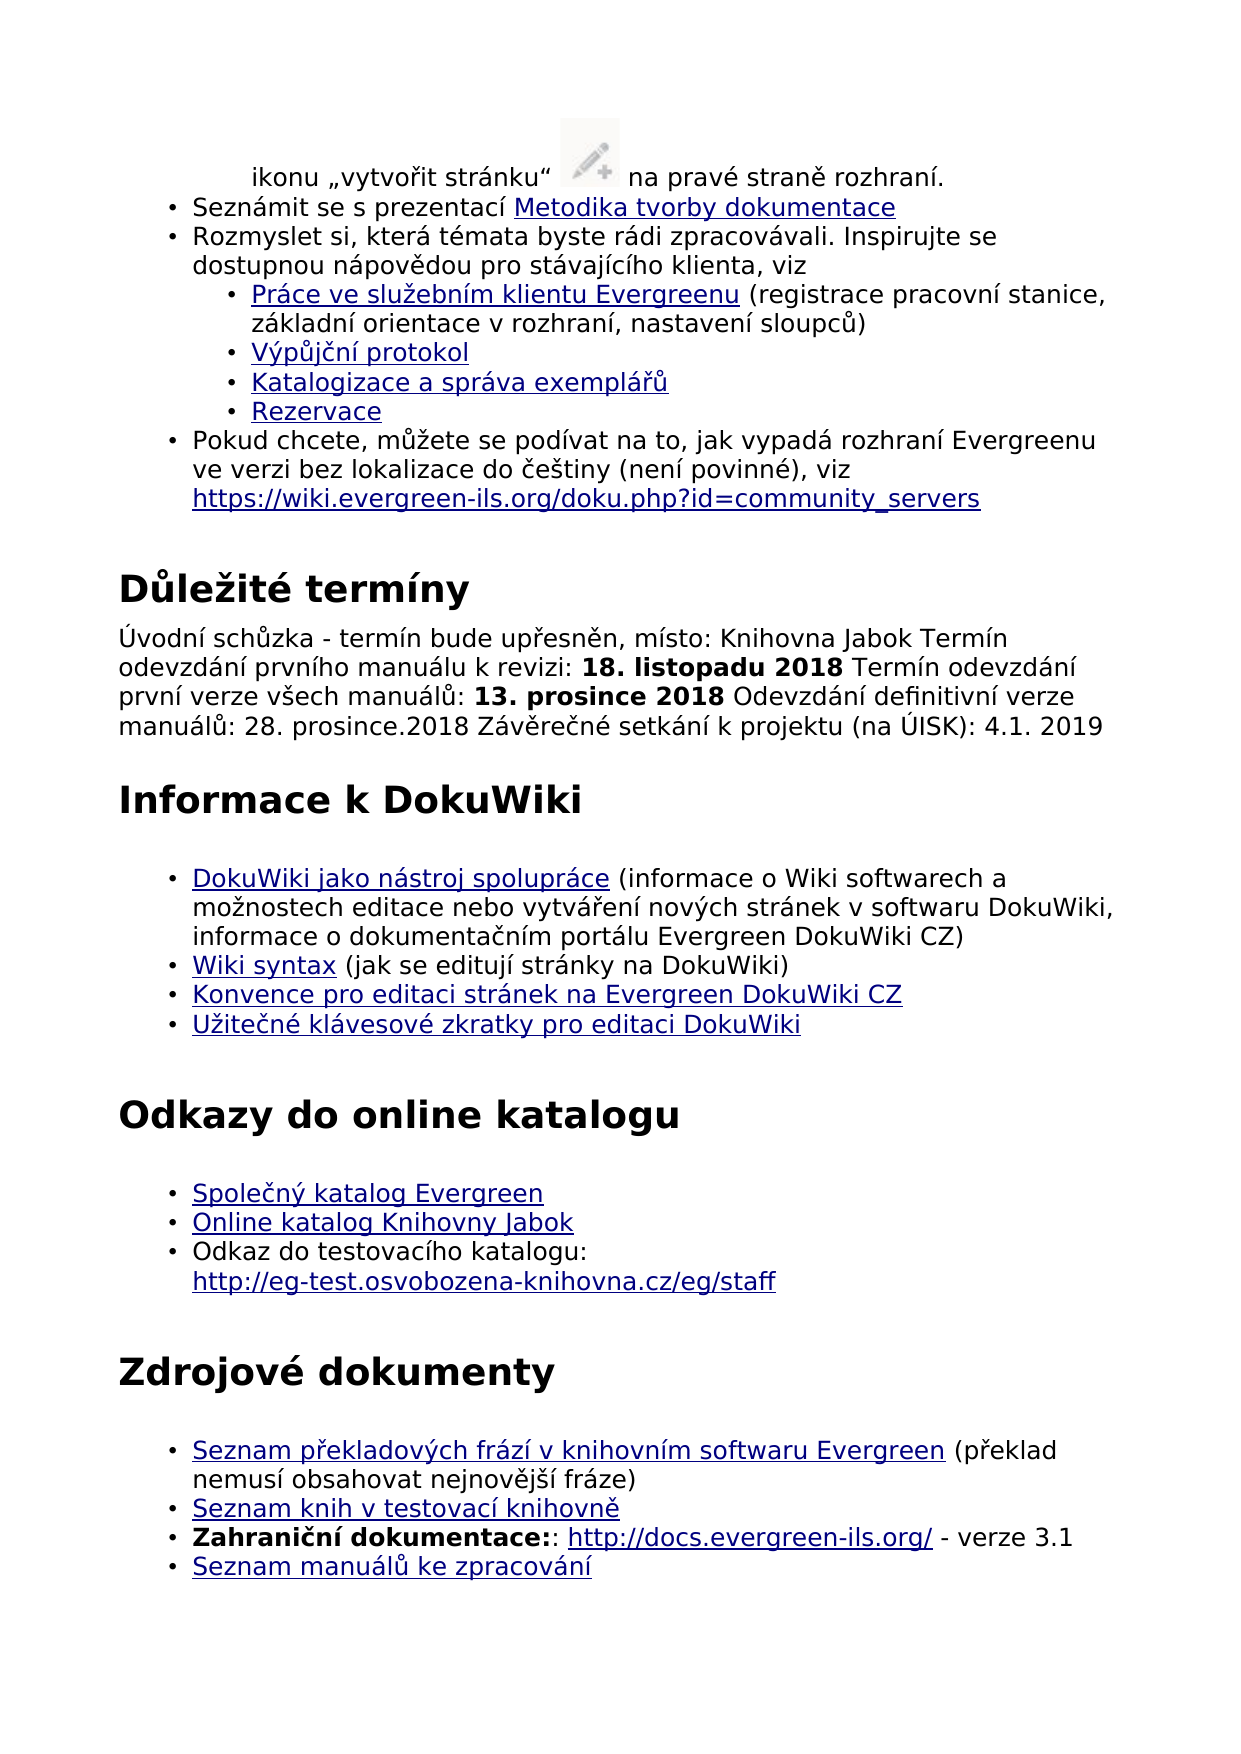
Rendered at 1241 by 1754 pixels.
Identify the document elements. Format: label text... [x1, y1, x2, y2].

picture [560, 118, 620, 187]
list Konvence pro editaci stránek na Evergreen DokuWiki CZ [177, 981, 1122, 1010]
subtitle Zdrojové dokumenty [118, 1350, 1122, 1394]
list Společný katalog Evergreen [177, 1179, 1122, 1208]
list Wiki syntax (jak se editují stránky na DokuWiki) [177, 952, 1122, 981]
list Rozmyslet si, která témata byste rádi zpracovávali. Inspirujte se dostupnou nápovědou pro stávajícího klienta, viz [177, 222, 1122, 280]
list Seznam knih v testovací knihovně [177, 1494, 1122, 1523]
list Výpůjční protokol [236, 339, 1122, 368]
subtitle Informace k DokuWiki [118, 778, 1122, 822]
text Úvodní schůzka - termín bude upřesněn, místo: Knihovna Jabok Termín odevzdání prvního manuálu k revizi: 18. listopadu 2018 Termín odevzdání první verze všech manuálů: 13. prosince 2018 Odevzdání definitivní verze manuálů: 28. prosince.2018 Závěrečné setkání k projektu (na ÚISK): 4.1. 2019 [118, 624, 1122, 741]
list Seznam manuálů ke zpracování [177, 1553, 1122, 1582]
list Seznámit se s prezentací Metodika tvorby dokumentace [177, 193, 1122, 222]
list Online katalog Knihovny Jabok [177, 1208, 1122, 1237]
subtitle Důležité termíny [118, 568, 1122, 612]
list Práce ve služebním klientu Evergreenu (registrace pracovní stanice, základní orientace v rozhraní, nastavení sloupců) [236, 280, 1122, 339]
list Katalogizace a správa exemplářů [236, 368, 1122, 397]
list Odkaz do testovacího katalogu: http://eg-test.osvobozena-knihovna.cz/eg/staff [177, 1237, 1122, 1296]
list Zahraniční dokumentace:: http://docs.evergreen-ils.org/ - verze 3.1 [177, 1523, 1122, 1553]
list Užitečné klávesové zkratky pro editaci DokuWiki [177, 1010, 1122, 1039]
list ikonu „vytvořit stránku“ na pravé straně rozhraní. [236, 118, 1122, 193]
list Rezervace [236, 397, 1122, 426]
list DokuWiki jako nástroj spolupráce (informace o Wiki softwarech a možnostech editace nebo vytváření nových stránek v softwaru DokuWiki, informace o dokumentačním portálu Evergreen DokuWiki CZ) [177, 864, 1122, 952]
subtitle Odkazy do online katalogu [118, 1093, 1122, 1137]
list Seznam překladových frází v knihovním softwaru Evergreen (překlad nemusí obsahovat nejnovější fráze) [177, 1436, 1122, 1494]
list Pokud chcete, můžete se podívat na to, jak vypadá rozhraní Evergreenu ve verzi bez lokalizace do češtiny (není povinné), viz https://wiki.evergreen-ils.org/doku.php?id=community_servers [177, 426, 1122, 514]
